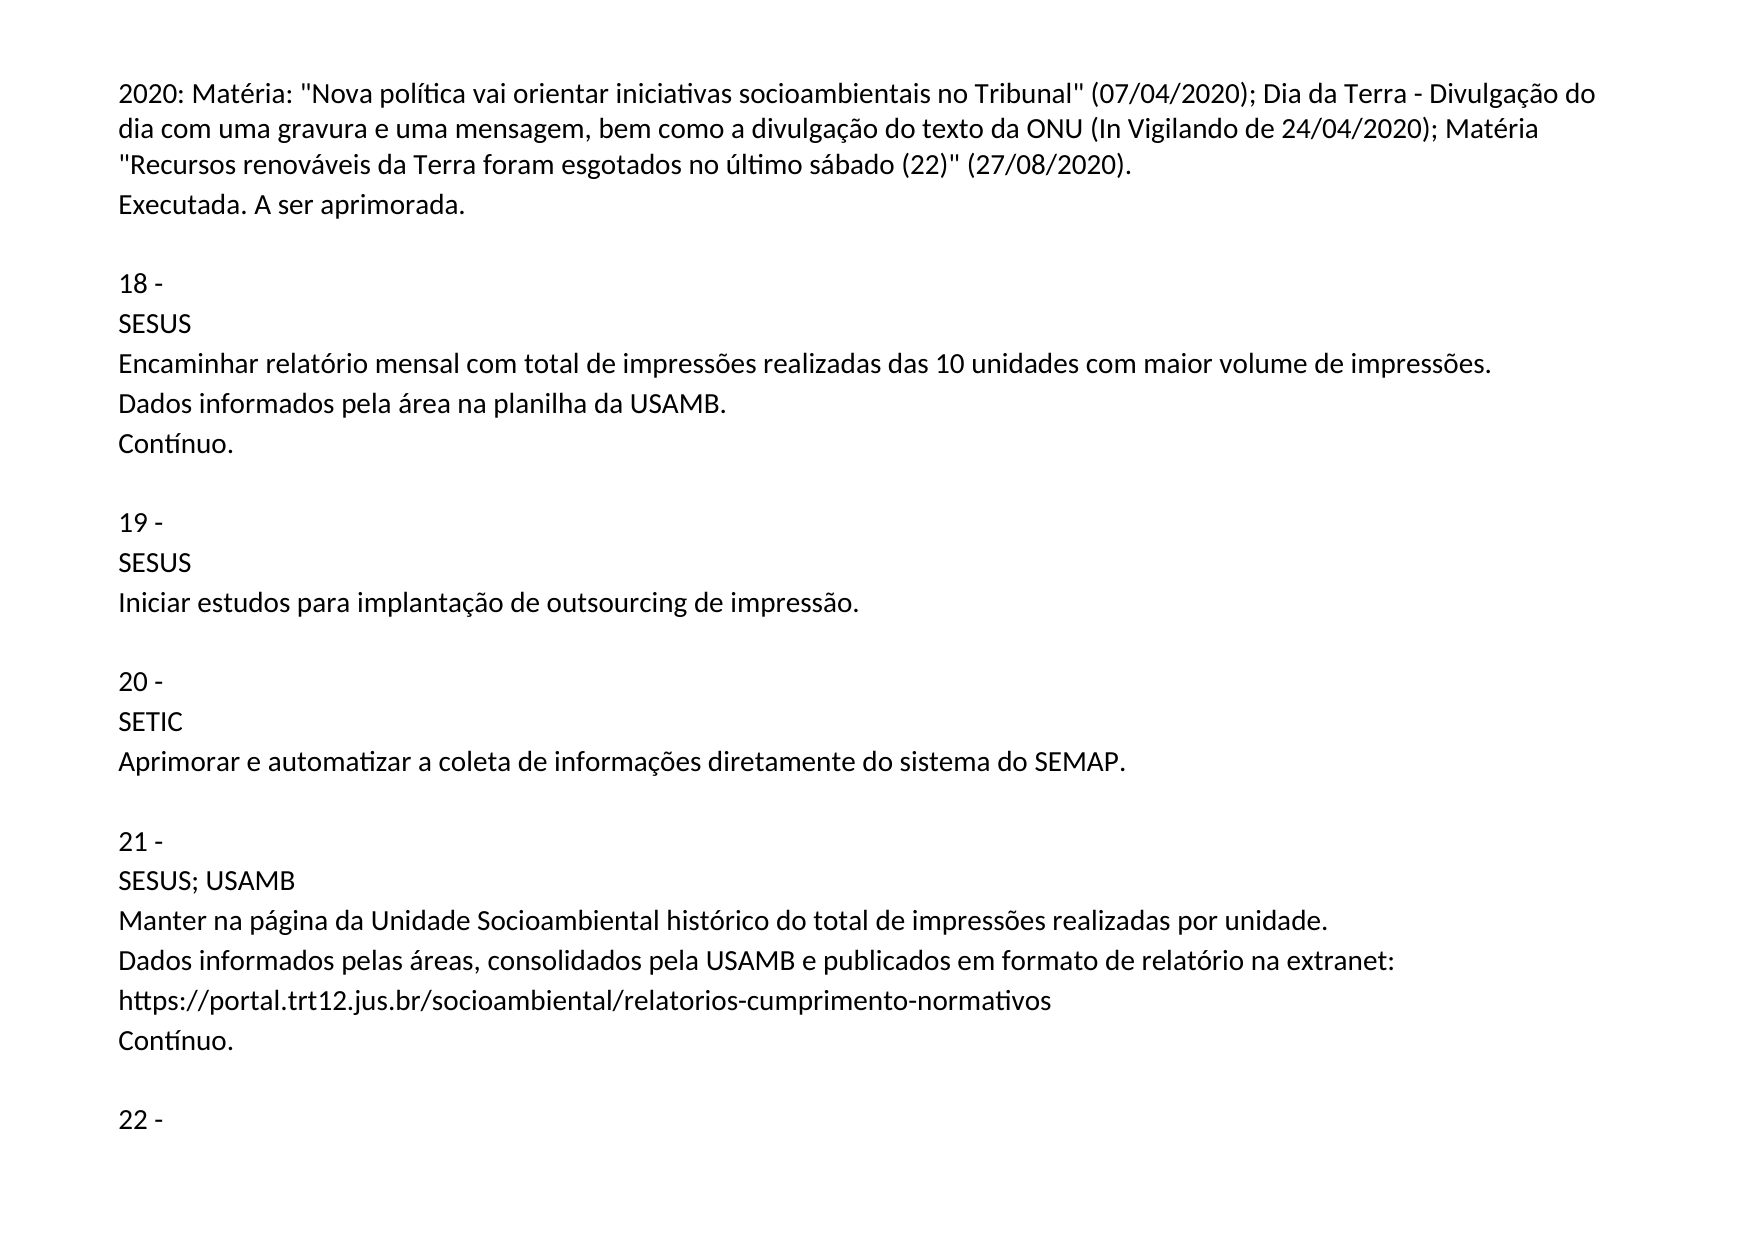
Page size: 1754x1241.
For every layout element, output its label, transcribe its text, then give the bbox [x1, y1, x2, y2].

text 19 - [118, 504, 1636, 540]
text Executada. A ser aprimorada. [118, 186, 1636, 222]
text Iniciar estudos para implantação de outsourcing de impressão. [118, 584, 1636, 619]
text Contínuo. [118, 1022, 1636, 1057]
text Manter na página da Unidade Socioambiental histórico do total de impressões realizadas por unidade. [118, 902, 1636, 938]
text Dados informados pelas áreas, consolidados pela USAMB e publicados em formato de relatório na extranet: [118, 942, 1636, 978]
text 22 - [118, 1101, 1636, 1137]
text 2020: Matéria: "Nova política vai orientar iniciativas socioambientais no Tribunal" (07/04/2020); Dia da Terra - Divulgação do dia com uma gravura e uma mensagem, bem como a divulgação do texto da ONU (In Vigilando de 24/04/2020); Matéria "Recursos renováveis da Terra foram esgotados no último sábado (22)" (27/08/2020). [118, 75, 1636, 182]
text SETIC [118, 703, 1636, 739]
text SESUS; USAMB [118, 862, 1636, 898]
text Aprimorar e automatizar a coleta de informações diretamente do sistema do SEMAP. [118, 743, 1636, 779]
text 20 - [118, 663, 1636, 699]
text SESUS [118, 544, 1636, 580]
text Encaminhar relatório mensal com total de impressões realizadas das 10 unidades com maior volume de impressões. [118, 345, 1636, 381]
text Dados informados pela área na planilha da USAMB. [118, 385, 1636, 421]
text Contínuo. [118, 425, 1636, 460]
text 21 - [118, 823, 1636, 858]
text SESUS [118, 305, 1636, 341]
text 18 - [118, 266, 1636, 301]
text https://portal.trt12.jus.br/socioambiental/relatorios-cumprimento-normativos [118, 982, 1636, 1017]
